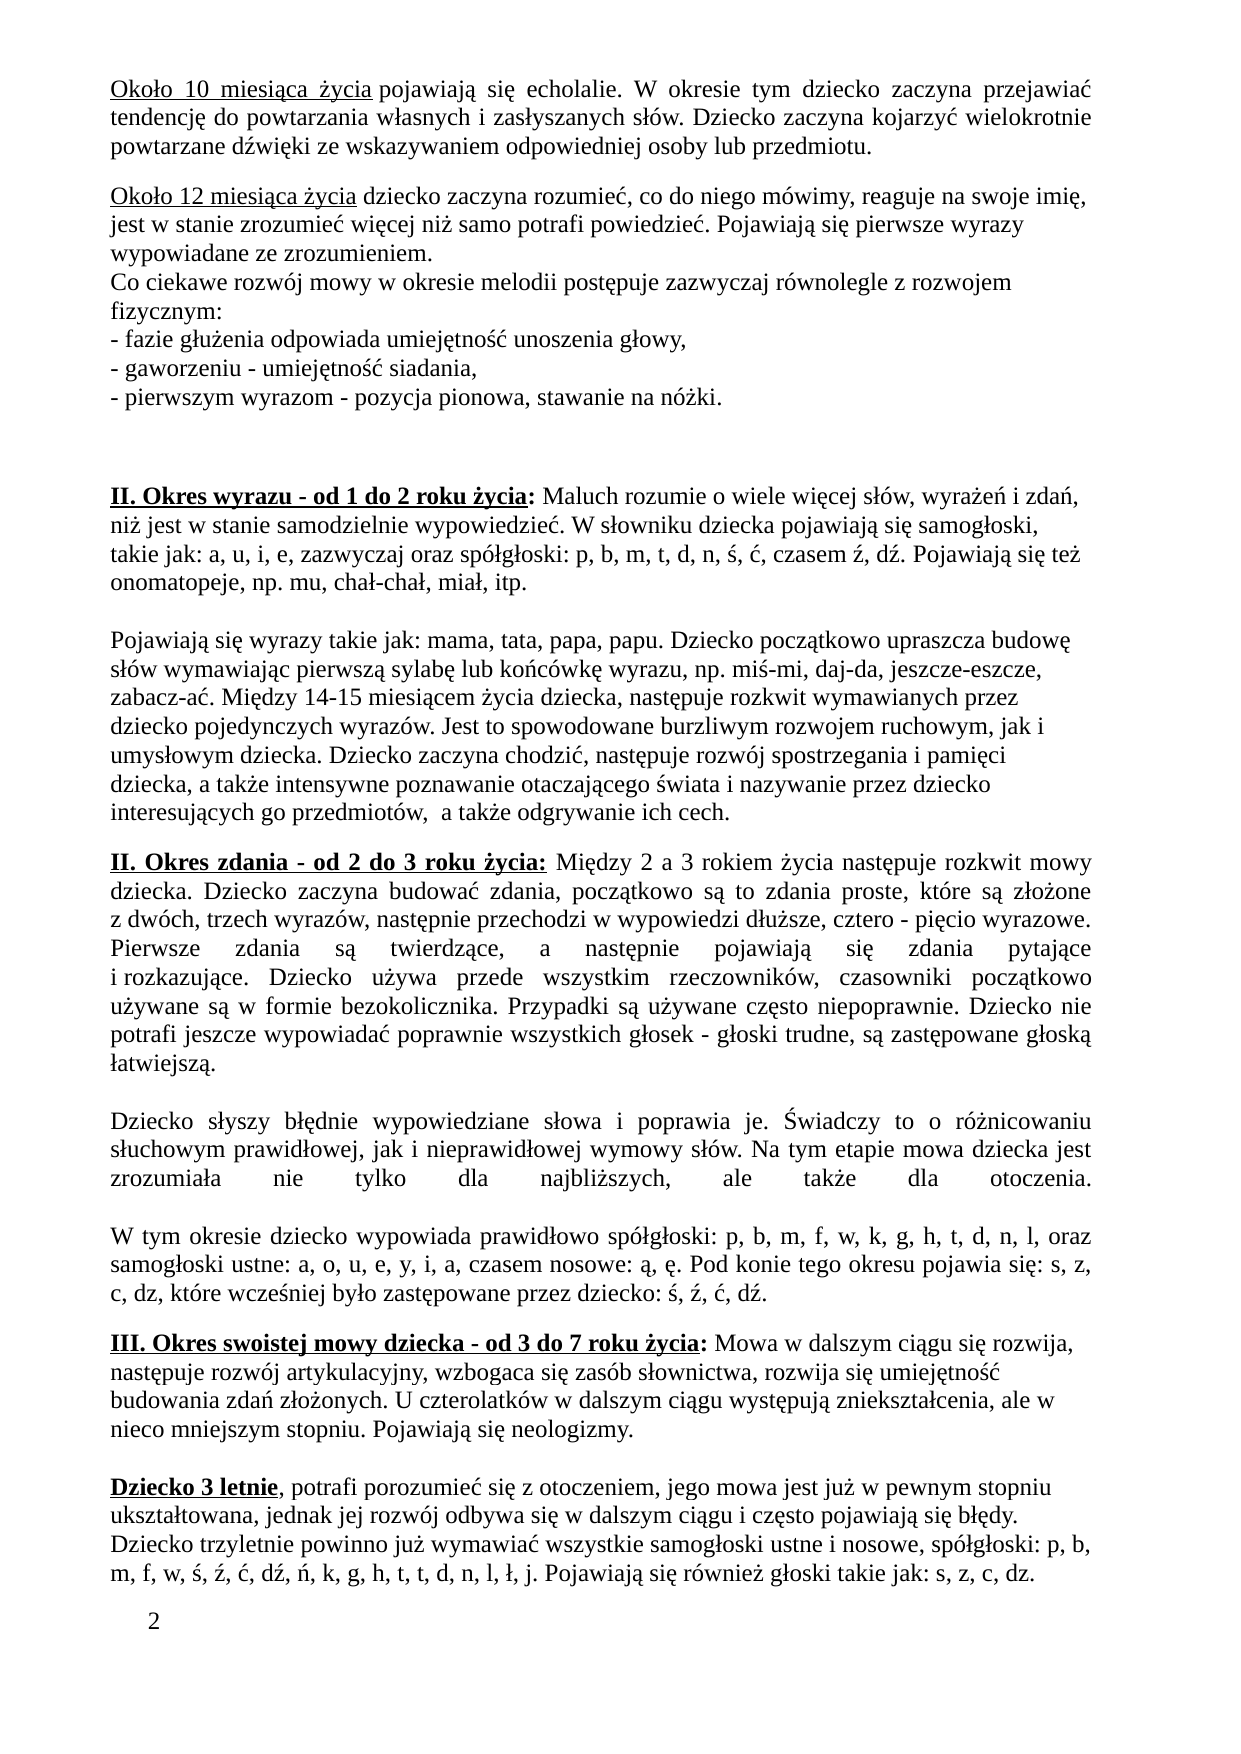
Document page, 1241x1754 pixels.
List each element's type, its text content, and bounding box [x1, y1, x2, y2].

text II. Okres zdania - od 2 do 3 roku życia: Między 2 a 3 rokiem życia następuje rozkwit mowy dziecka. Dziecko zaczyna budować zdania, początkowo są to zdania proste, które są złożone z dwóch, trzech wyrazów, następnie przechodzi w wypowiedzi dłuższe, cztero - pięcio wyrazowe. Pierwsze zdania są twierdzące, a następnie pojawiają się zdania pytające i rozkazujące. Dziecko używa przede wszystkim rzeczowników, czasowniki początkowo używane są w formie bezokolicznika. Przypadki są używane często niepoprawnie. Dziecko nie potrafi jeszcze wypowiadać poprawnie wszystkich głosek - głoski trudne, są zastępowane głoską łatwiejszą. Dziecko słyszy błędnie wypowiedziane słowa i poprawia je. Świadczy to o różnicowaniu słuchowym prawidłowej, jak i nieprawidłowej wymowy słów. Na tym etapie mowa dziecka jest zrozumiała nie tylko dla najbliższych, ale także dla otoczenia. W tym okresie dziecko wypowiada prawidłowo spółgłoski: p, b, m, f, w, k, g, h, t, d, n, l, oraz samogłoski ustne: a, o, u, e, y, i, a, czasem nosowe: ą, ę. Pod konie tego okresu pojawia się: s, z, c, dz, które wcześniej było zastępowane przez dziecko: ś, ź, ć, dź. [110, 847, 1092, 1307]
text III. Okres swoistej mowy dziecka - od 3 do 7 roku życia: Mowa w dalszym ciągu się rozwija, następuje rozwój artykulacyjny, wzbogaca się zasób słownictwa, rozwija się umiejętność budowania zdań złożonych. U czterolatków w dalszym ciągu występują zniekształcenia, ale w nieco mniejszym stopniu. Pojawiają się neologizmy. Dziecko 3 letnie, potrafi porozumieć się z otoczeniem, jego mowa jest już w pewnym stopniu ukształtowana, jednak jej rozwój odbywa się w dalszym ciągu i często pojawiają się błędy. Dziecko trzyletnie powinno już wymawiać wszystkie samogłoski ustne i nosowe, spółgłoski: p, b, m, f, w, ś, ź, ć, dź, ń, k, g, h, t, t, d, n, l, ł, j. Pojawiają się również głoski takie jak: s, z, c, dz. [110, 1328, 1092, 1587]
text Około 12 miesiąca życia dziecko zaczyna rozumieć, co do niego mówimy, reaguje na swoje imię, jest w stanie zrozumieć więcej niż samo potrafi powiedzieć. Pojawiają się pierwsze wyrazy wypowiadane ze zrozumieniem. Co ciekawe rozwój mowy w okresie melodii postępuje zazwyczaj równolegle z rozwojem fizycznym: - fazie głużenia odpowiada umiejętność unoszenia głowy, - gaworzeniu - umiejętność siadania, - pierwszym wyrazom - pozycja pionowa, stawanie na nóżki. [110, 181, 1092, 411]
text Około 10 miesiąca życia pojawiają się echolalie. W okresie tym dziecko zaczyna przejawiać tendencję do powtarzania własnych i zasłyszanych słów. Dziecko zaczyna kojarzyć wielokrotnie powtarzane dźwięki ze wskazywaniem odpowiedniej osoby lub przedmiotu. [110, 74, 1092, 160]
text II. Okres wyrazu - od 1 do 2 roku życia: Maluch rozumie o wiele więcej słów, wyrażeń i zdań, niż jest w stanie samodzielnie wypowiedzieć. W słowniku dziecka pojawiają się samogłoski, takie jak: a, u, i, e, zazwyczaj oraz spółgłoski: p, b, m, t, d, n, ś, ć, czasem ź, dź. Pojawiają się też onomatopeje, np. mu, chał-chał, miał, itp. Pojawiają się wyrazy takie jak: mama, tata, papa, papu. Dziecko początkowo upraszcza budowę słów wymawiając pierwszą sylabę lub końcówkę wyrazu, np. miś-mi, daj-da, jeszcze-eszcze, zabacz-ać. Między 14-15 miesiącem życia dziecka, następuje rozkwit wymawianych przez dziecko pojedynczych wyrazów. Jest to spowodowane burzliwym rozwojem ruchowym, jak i umysłowym dziecka. Dziecko zaczyna chodzić, następuje rozwój spostrzegania i pamięci dziecka, a także intensywne poznawanie otaczającego świata i nazywanie przez dziecko interesujących go przedmiotów, a także odgrywanie ich cech. [110, 481, 1092, 826]
